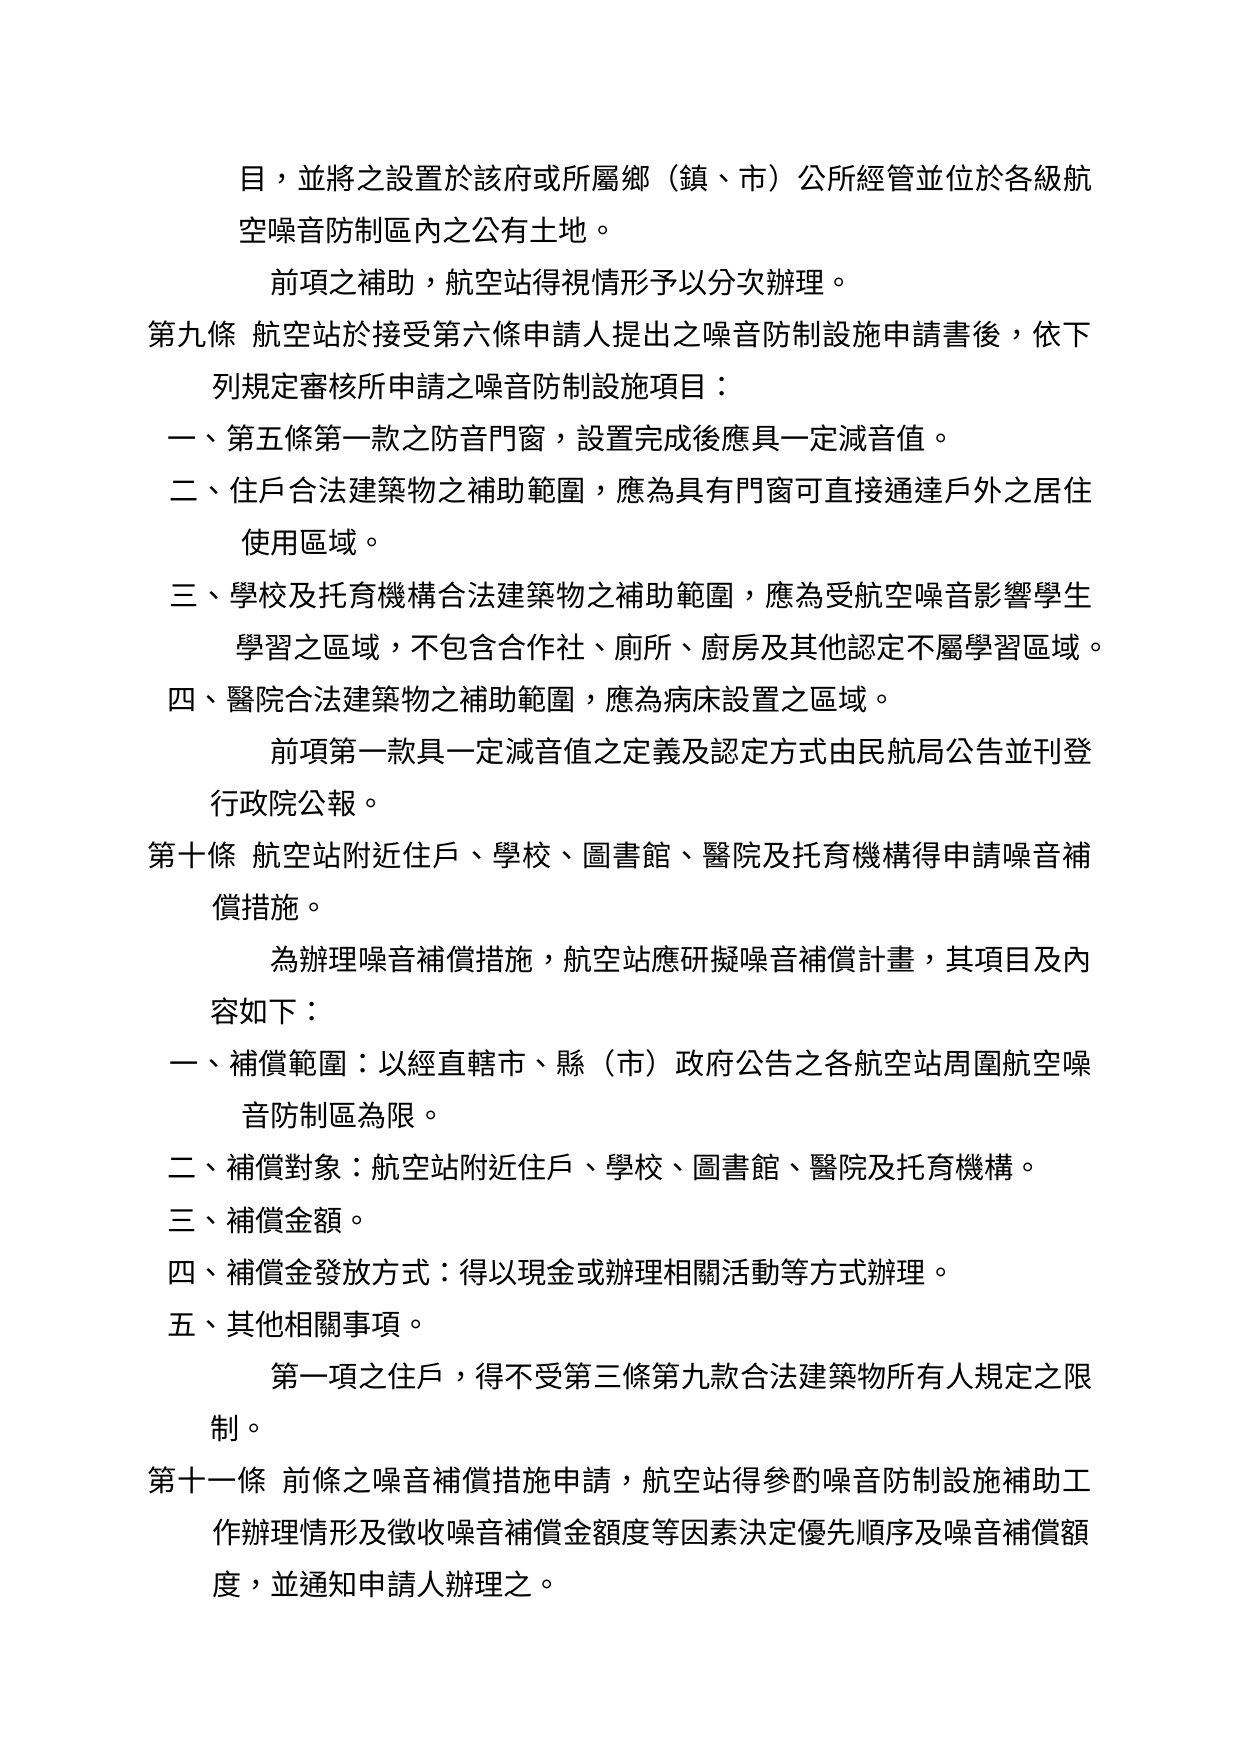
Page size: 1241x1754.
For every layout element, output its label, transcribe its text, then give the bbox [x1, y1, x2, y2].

text 一、補償範圍：以經直轄市、縣（市）政府公告之各航空站周圍航空噪音防制區為限。 [152, 1033, 1092, 1137]
text 四、補償金發放方式：得以現金或辦理相關活動等方式辦理。 [152, 1241, 1092, 1293]
text 二、補償對象：航空站附近住戶、學校、圖書館、醫院及托育機構。 [152, 1137, 1092, 1189]
text 一、第五條第一款之防音門窗，設置完成後應具一定減音值。 [152, 408, 1092, 460]
text 目，並將之設置於該府或所屬鄉（鎮、市）公所經管並位於各級航空噪音防制區內之公有土地。 [152, 148, 1092, 252]
text 二、住戶合法建築物之補助範圍，應為具有門窗可直接通達戶外之居住使用區域。 [152, 460, 1092, 564]
text 第十一條 前條之噪音補償措施申請，航空站得參酌噪音防制設施補助工作辦理情形及徵收噪音補償金額度等因素決定優先順序及噪音補償額度，並通知申請人辦理之。 [148, 1450, 1092, 1606]
text 五、其他相關事項。 [152, 1293, 1092, 1346]
text 為辦理噪音補償措施，航空站應研擬噪音補償計畫，其項目及內容如下： [210, 929, 1092, 1033]
text 第十條 航空站附近住戶、學校、圖書館、醫院及托育機構得申請噪音補償措施。 [148, 825, 1092, 929]
text 三、學校及托育機構合法建築物之補助範圍，應為受航空噪音影響學生學習之區域，不包含合作社、廁所、廚房及其他認定不屬學習區域。 [152, 564, 1092, 668]
text 第九條 航空站於接受第六條申請人提出之噪音防制設施申請書後，依下列規定審核所申請之噪音防制設施項目： [148, 304, 1092, 408]
text 前項第一款具一定減音值之定義及認定方式由民航局公告並刊登行政院公報。 [210, 721, 1092, 825]
text 第一項之住戶，得不受第三條第九款合法建築物所有人規定之限制。 [210, 1346, 1092, 1450]
text 四、醫院合法建築物之補助範圍，應為病床設置之區域。 [152, 668, 1092, 721]
text 三、補償金額。 [152, 1189, 1092, 1241]
text 前項之補助，航空站得視情形予以分次辦理。 [210, 252, 1092, 304]
